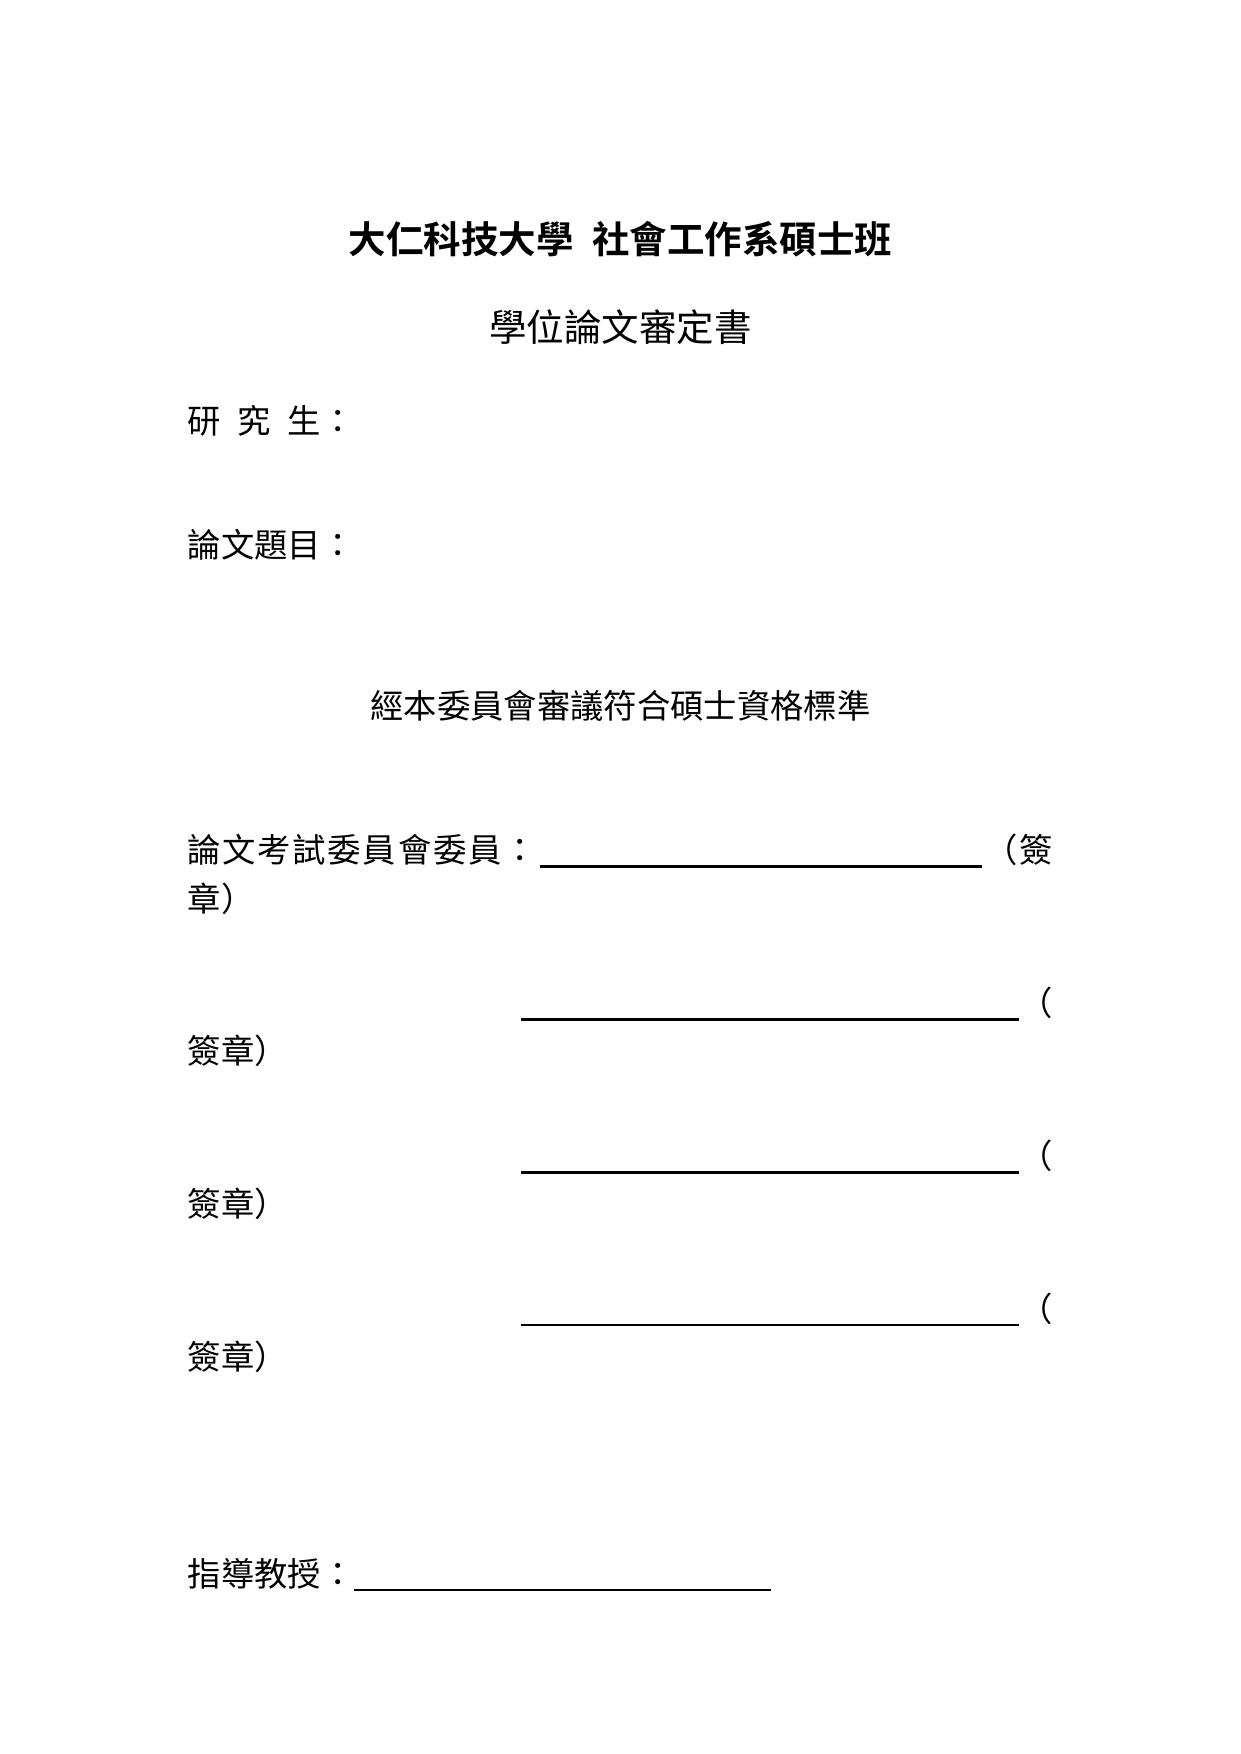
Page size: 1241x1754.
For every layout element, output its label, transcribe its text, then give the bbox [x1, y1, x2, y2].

text 指導教授： [187, 1530, 1053, 1593]
text 論文題目： [187, 501, 1053, 563]
text 經本委員會審議符合碩士資格標準 [187, 663, 1053, 725]
text 學位論文審定書 [187, 283, 1053, 346]
text 大仁科技大學 社會工作系碩士班 [187, 196, 1053, 258]
text 論文考試委員會委員： （簽章） [187, 824, 1053, 921]
text 研 究 生： [187, 377, 1053, 439]
text （簽章） [187, 1283, 1053, 1379]
text （簽章） [187, 1130, 1053, 1226]
text （簽章） [187, 977, 1053, 1073]
